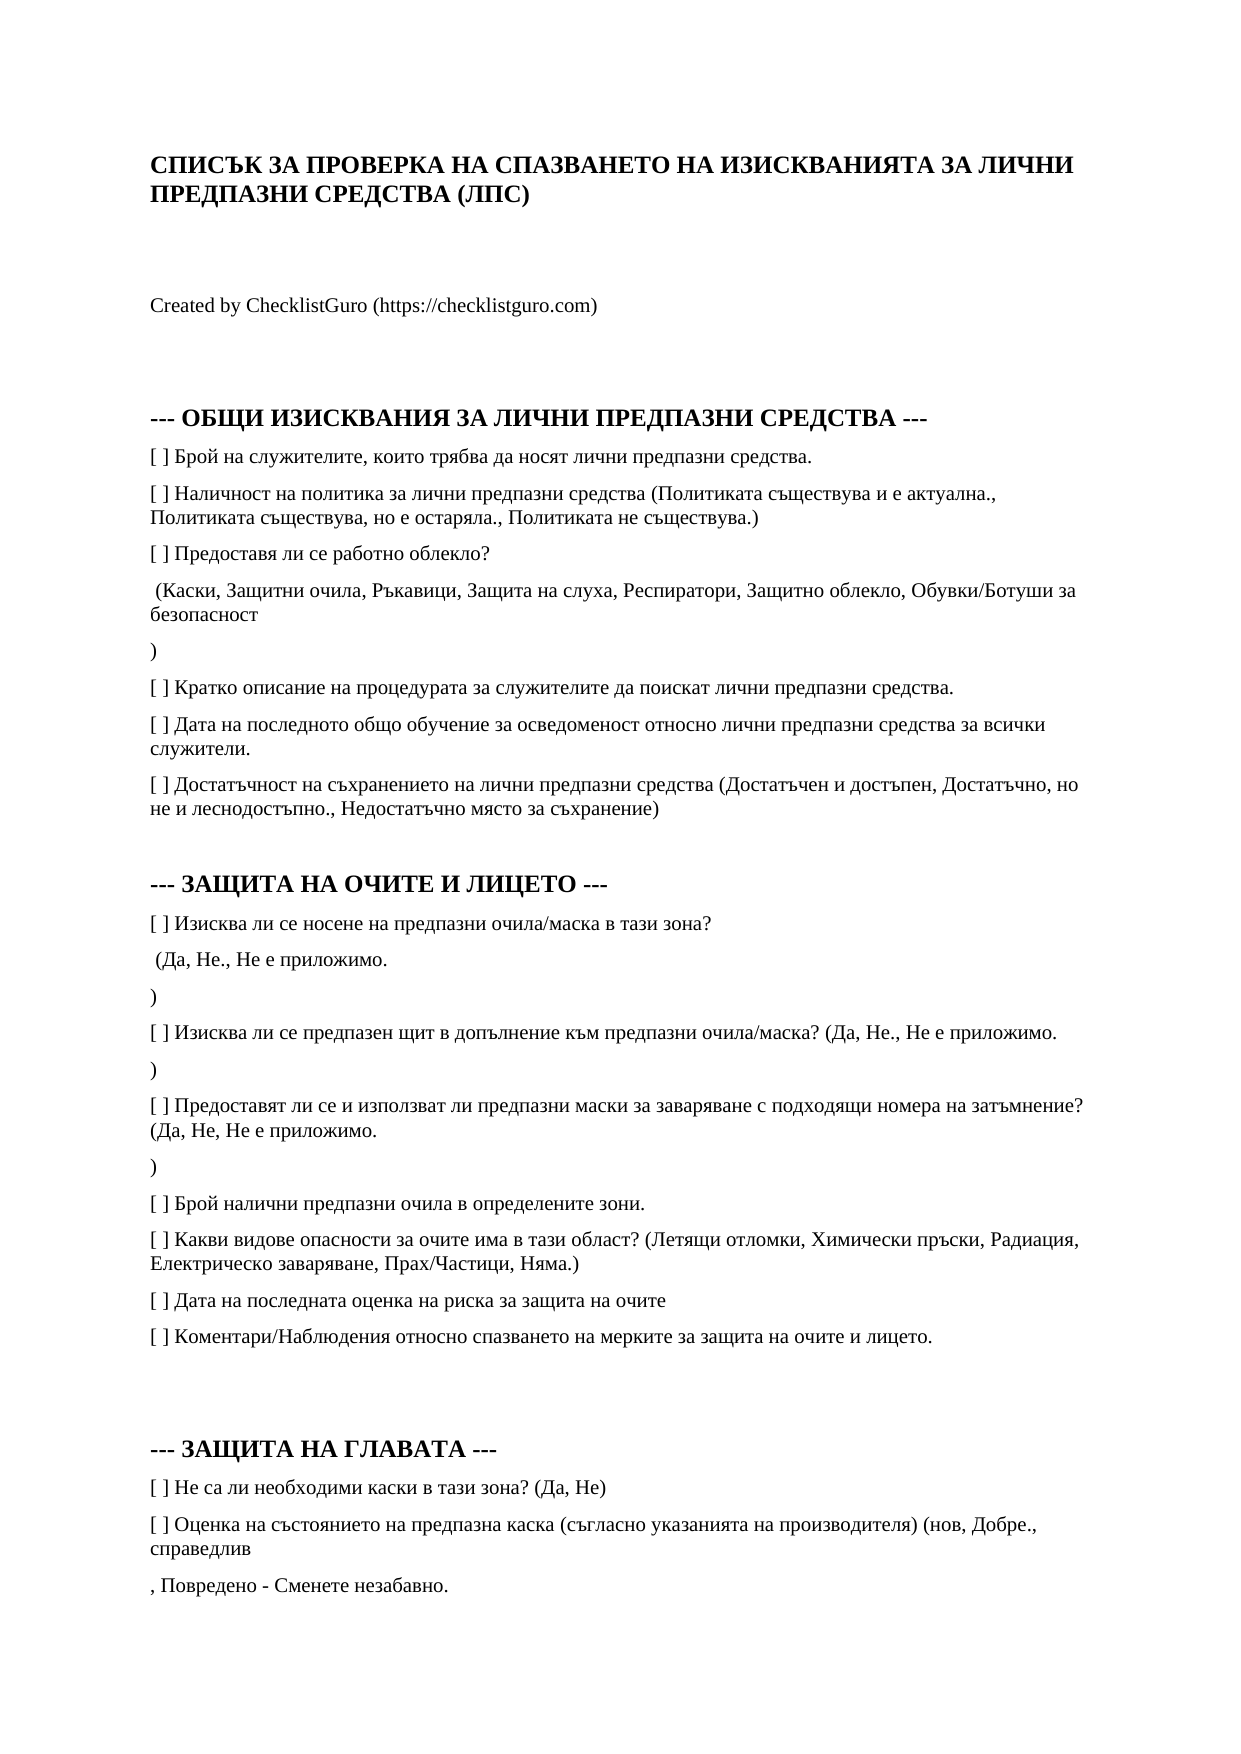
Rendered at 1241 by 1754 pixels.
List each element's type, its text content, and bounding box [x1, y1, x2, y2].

text [ ] Дата на последната оценка на риска за защита на очите [150, 1288, 1090, 1312]
text ) [150, 638, 1090, 662]
text [ ] Оценка на състоянието на предпазна каска (съгласно указанията на производителя) (нов, Добре., справедлив [150, 1512, 1090, 1560]
text [ ] Изисква ли се носене на предпазни очила/маска в тази зона? [150, 911, 1090, 935]
text (Да, Не., Не е приложимо. [150, 947, 1090, 971]
text [ ] Кратко описание на процедурата за служителите да поискат лични предпазни средства. [150, 675, 1090, 699]
text [ ] Достатъчност на съхранението на лични предпазни средства (Достатъчен и достъпен, Достатъчно, но не и леснодостъпно., Недостатъчно място за съхранение) [150, 772, 1090, 820]
text [ ] Брой налични предпазни очила в определените зони. [150, 1191, 1090, 1215]
text --- ЗАЩИТА НА ГЛАВАТА --- [150, 1434, 1090, 1463]
text [ ] Какви видове опасности за очите има в тази област? (Летящи отломки, Химически пръски, Радиация, Електрическо заваряване, Прах/Частици, Няма.) [150, 1227, 1090, 1275]
text --- ЗАЩИТА НА ОЧИТЕ И ЛИЦЕТО --- [150, 869, 1090, 898]
text [ ] Коментари/Наблюдения относно спазването на мерките за защита на очите и лицето. [150, 1324, 1090, 1348]
text [ ] Брой на служителите, които трябва да носят лични предпазни средства. [150, 444, 1090, 468]
text [ ] Не са ли необходими каски в тази зона? (Да, Не) [150, 1475, 1090, 1499]
text --- ОБЩИ ИЗИСКВАНИЯ ЗА ЛИЧНИ ПРЕДПАЗНИ СРЕДСТВА --- [150, 403, 1090, 432]
text ) [150, 1057, 1090, 1081]
text Created by ChecklistGuro (https://checklistguro.com) [150, 293, 1090, 317]
text СПИСЪК ЗА ПРОВЕРКА НА СПАЗВАНЕТО НА ИЗИСКВАНИЯТА ЗА ЛИЧНИ ПРЕДПАЗНИ СРЕДСТВА (ЛПС) [150, 150, 1090, 207]
text ) [150, 1154, 1090, 1178]
text [ ] Дата на последното общо обучение за осведоменост относно лични предпазни средства за всички служители. [150, 712, 1090, 760]
text (Каски, Защитни очила, Ръкавици, Защита на слуха, Респиратори, Защитно облекло, Обувки/Ботуши за безопасност [150, 578, 1090, 626]
text ) [150, 984, 1090, 1008]
text [ ] Предоставят ли се и използват ли предпазни маски за заваряване с подходящи номера на затъмнение? (Да, Не, Не е приложимо. [150, 1093, 1090, 1142]
text [ ] Изисква ли се предпазен щит в допълнение към предпазни очила/маска? (Да, Не., Не е приложимо. [150, 1020, 1090, 1044]
text [ ] Предоставя ли се работно облекло? [150, 541, 1090, 565]
text , Повредено - Сменете незабавно. [150, 1572, 1090, 1597]
text [ ] Наличност на политика за лични предпазни средства (Политиката съществува и е актуална., Политиката съществува, но е остаряла., Политиката не съществува.) [150, 481, 1090, 529]
